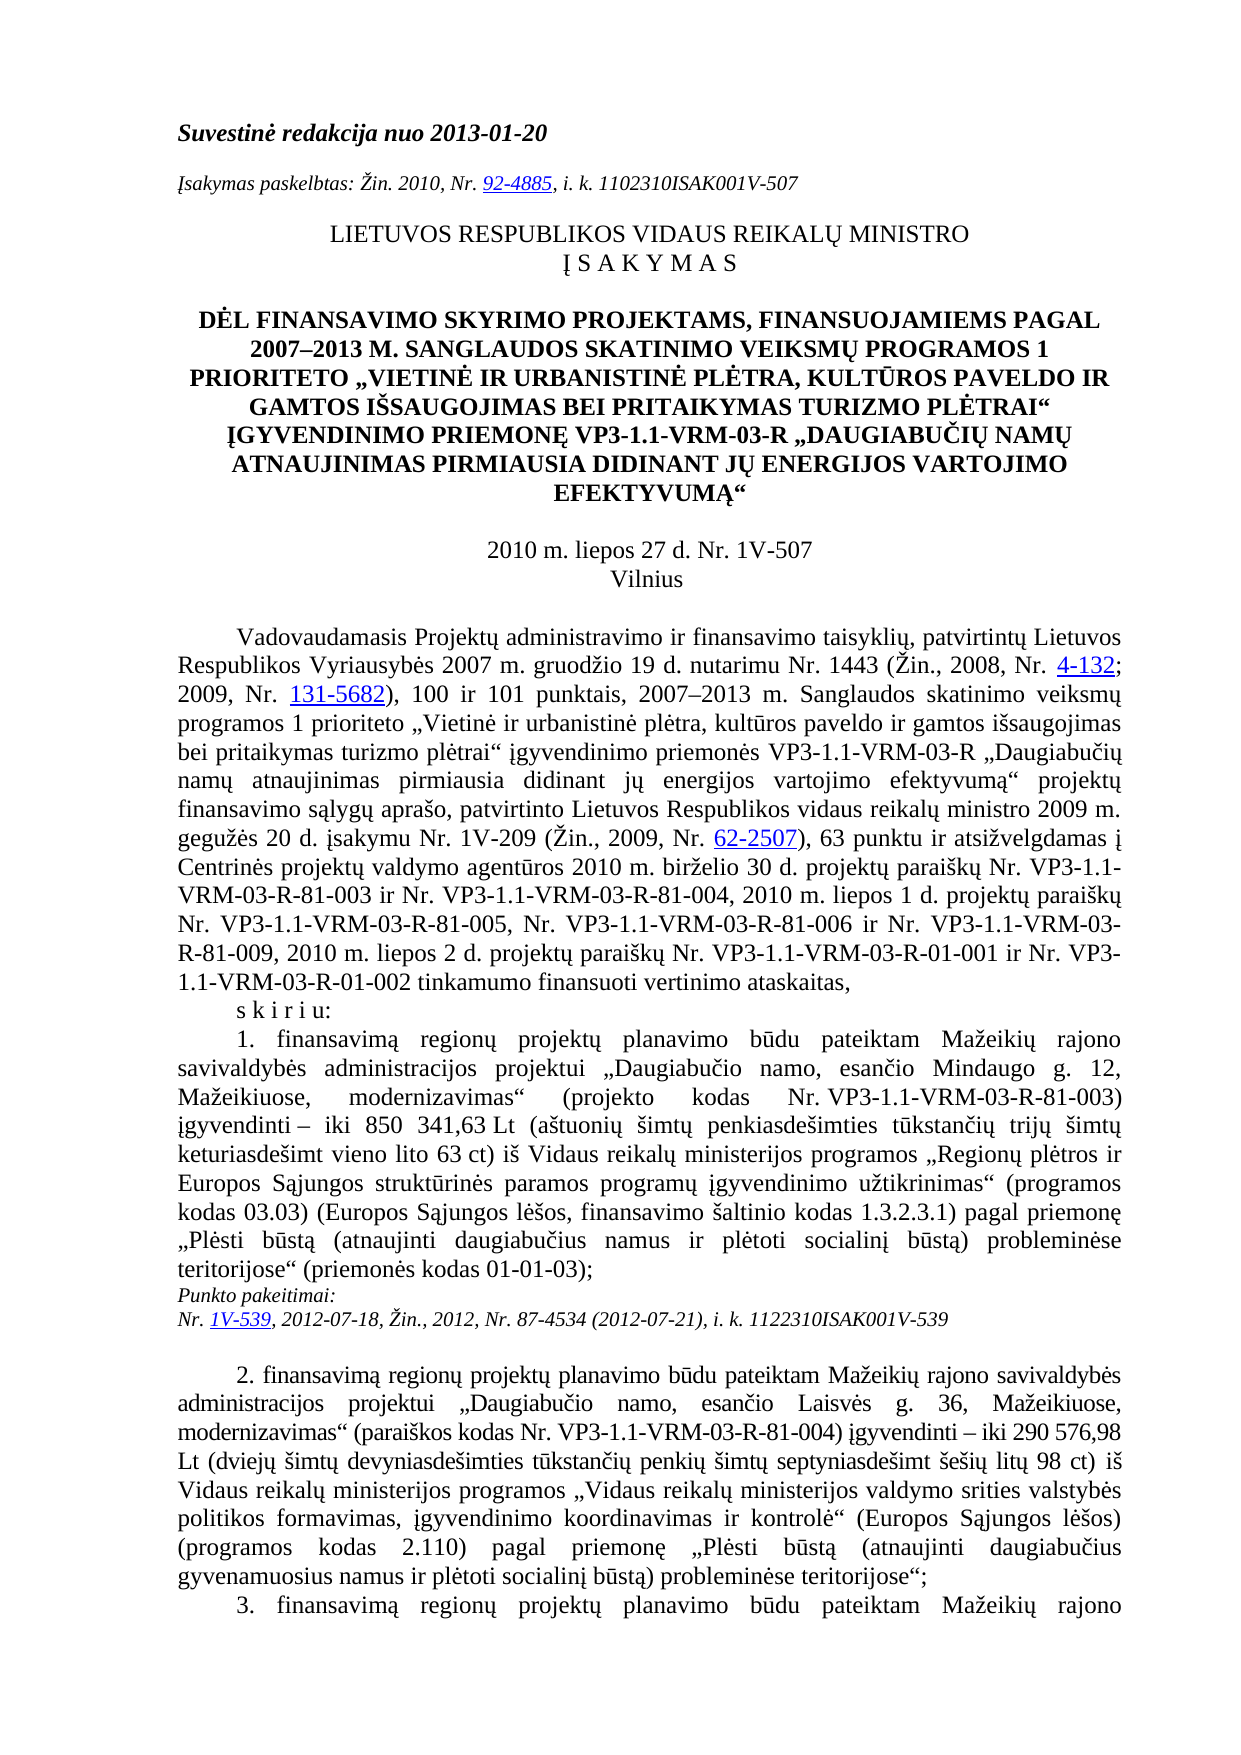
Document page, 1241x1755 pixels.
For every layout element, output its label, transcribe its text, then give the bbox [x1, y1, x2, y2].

text LIETUVOS RESPUBLIKOS VIDAUS REIKALŲ MINISTRO [177, 219, 1122, 248]
text Vilnius [177, 564, 1122, 593]
text s k i r i u: [177, 995, 1122, 1024]
text Įsakymas paskelbtas: Žin. 2010, Nr. 92-4885, i. k. 1102310ISAK001V-507 [177, 171, 1122, 195]
text 2. finansavimą regionų projektų planavimo būdu pateiktam Mažeikių rajono savivaldybės administracijos projektui „Daugiabučio namo, esančio Laisvės g. 36, Mažeikiuose, modernizavimas“ (paraiškos kodas Nr. VP3-1.1-VRM-03-R-81-004) įgyvendinti – iki 290 576,98 Lt (dviejų šimtų devyniasdešimties tūkstančių penkių šimtų septyniasdešimt šešių litų 98 ct) iš Vidaus reikalų ministerijos programos „Vidaus reikalų ministerijos valdymo srities valstybės politikos formavimas, įgyvendinimo koordinavimas ir kontrolė“ (Europos Sąjungos lėšos) (programos kodas 2.110) pagal priemonę „Plėsti būstą (atnaujinti daugiabučius gyvenamuosius namus ir plėtoti socialinį būstą) probleminėse teritorijose“; [177, 1360, 1122, 1590]
text Suvestinė redakcija nuo 2013-01-20 [177, 118, 1122, 147]
text Į S A K Y M A S [177, 248, 1122, 277]
text 3. finansavimą regionų projektų planavimo būdu pateiktam Mažeikių rajono [177, 1590, 1122, 1618]
text 2010 m. liepos 27 d. Nr. 1V-507 [177, 535, 1122, 564]
text Vadovaudamasis Projektų administravimo ir finansavimo taisyklių, patvirtintų Lietuvos Respublikos Vyriausybės 2007 m. gruodžio 19 d. nutarimu Nr. 1443 (Žin., 2008, Nr. 4-132; 2009, Nr. 131-5682), 100 ir 101 punktais, 2007–2013 m. Sanglaudos skatinimo veiksmų programos 1 prioriteto „Vietinė ir urbanistinė plėtra, kultūros paveldo ir gamtos išsaugojimas bei pritaikymas turizmo plėtrai“ įgyvendinimo priemonės VP3-1.1-VRM-03-R „Daugiabučių namų atnaujinimas pirmiausia didinant jų energijos vartojimo efektyvumą“ projektų finansavimo sąlygų aprašo, patvirtinto Lietuvos Respublikos vidaus reikalų ministro 2009 m. gegužės 20 d. įsakymu Nr. 1V-209 (Žin., 2009, Nr. 62-2507), 63 punktu ir atsižvelgdamas į Centrinės projektų valdymo agentūros 2010 m. birželio 30 d. projektų paraiškų Nr. VP3-1.1-VRM-03-R-81-003 ir Nr. VP3-1.1-VRM-03-R-81-004, 2010 m. liepos 1 d. projektų paraiškų Nr. VP3-1.1-VRM-03-R-81-005, Nr. VP3-1.1-VRM-03-R-81-006 ir Nr. VP3-1.1-VRM-03-R-81-009, 2010 m. liepos 2 d. projektų paraiškų Nr. VP3-1.1-VRM-03-R-01-001 ir Nr. VP3-1.1-VRM-03-R-01-002 tinkamumo finansuoti vertinimo ataskaitas, [177, 622, 1122, 995]
text DĖL FINANSAVIMO SKYRIMO PROJEKTAMS, FINANSUOJAMIEMS PAGAL 2007–2013 m. SANGLAUDOS SKATINIMO veiksmų programos 1 prioriteto „VIETINĖ IR URBANISTINĖ PLĖTRA, KULTŪROS PAVELDO IR GAMTOS IŠSAUGOJIMAS BEI PRITAIKYMAS TURIZMO PLĖTRAI“ ĮGYVENDINIMO priemonĘ VP3-1.1-VRM-03-r „DAUGIABUČIŲ NAMŲ ATNAUJINIMAS PIRMIAUSIA DIDINANT JŲ ENERGIJOS VARTOJIMO EFEKTYVUMĄ“ [177, 305, 1122, 507]
text 1. finansavimą regionų projektų planavimo būdu pateiktam Mažeikių rajono savivaldybės administracijos projektui „Daugiabučio namo, esančio Mindaugo g. 12, Mažeikiuose, modernizavimas“ (projekto kodas Nr. VP3-1.1-VRM-03-R-81-003) įgyvendinti – iki 850 341,63 Lt (aštuonių šimtų penkiasdešimties tūkstančių trijų šimtų keturiasdešimt vieno lito 63 ct) iš Vidaus reikalų ministerijos programos „Regionų plėtros ir Europos Sąjungos struktūrinės paramos programų įgyvendinimo užtikrinimas“ (programos kodas 03.03) (Europos Sąjungos lėšos, finansavimo šaltinio kodas 1.3.2.3.1) pagal priemonę „Plėsti būstą (atnaujinti daugiabučius namus ir plėtoti socialinį būstą) probleminėse teritorijose“ (priemonės kodas 01-01-03); [177, 1024, 1122, 1283]
text Punkto pakeitimai: [177, 1283, 1122, 1307]
text Nr. 1V-539, 2012-07-18, Žin., 2012, Nr. 87-4534 (2012-07-21), i. k. 1122310ISAK001V-539 [177, 1307, 1122, 1331]
